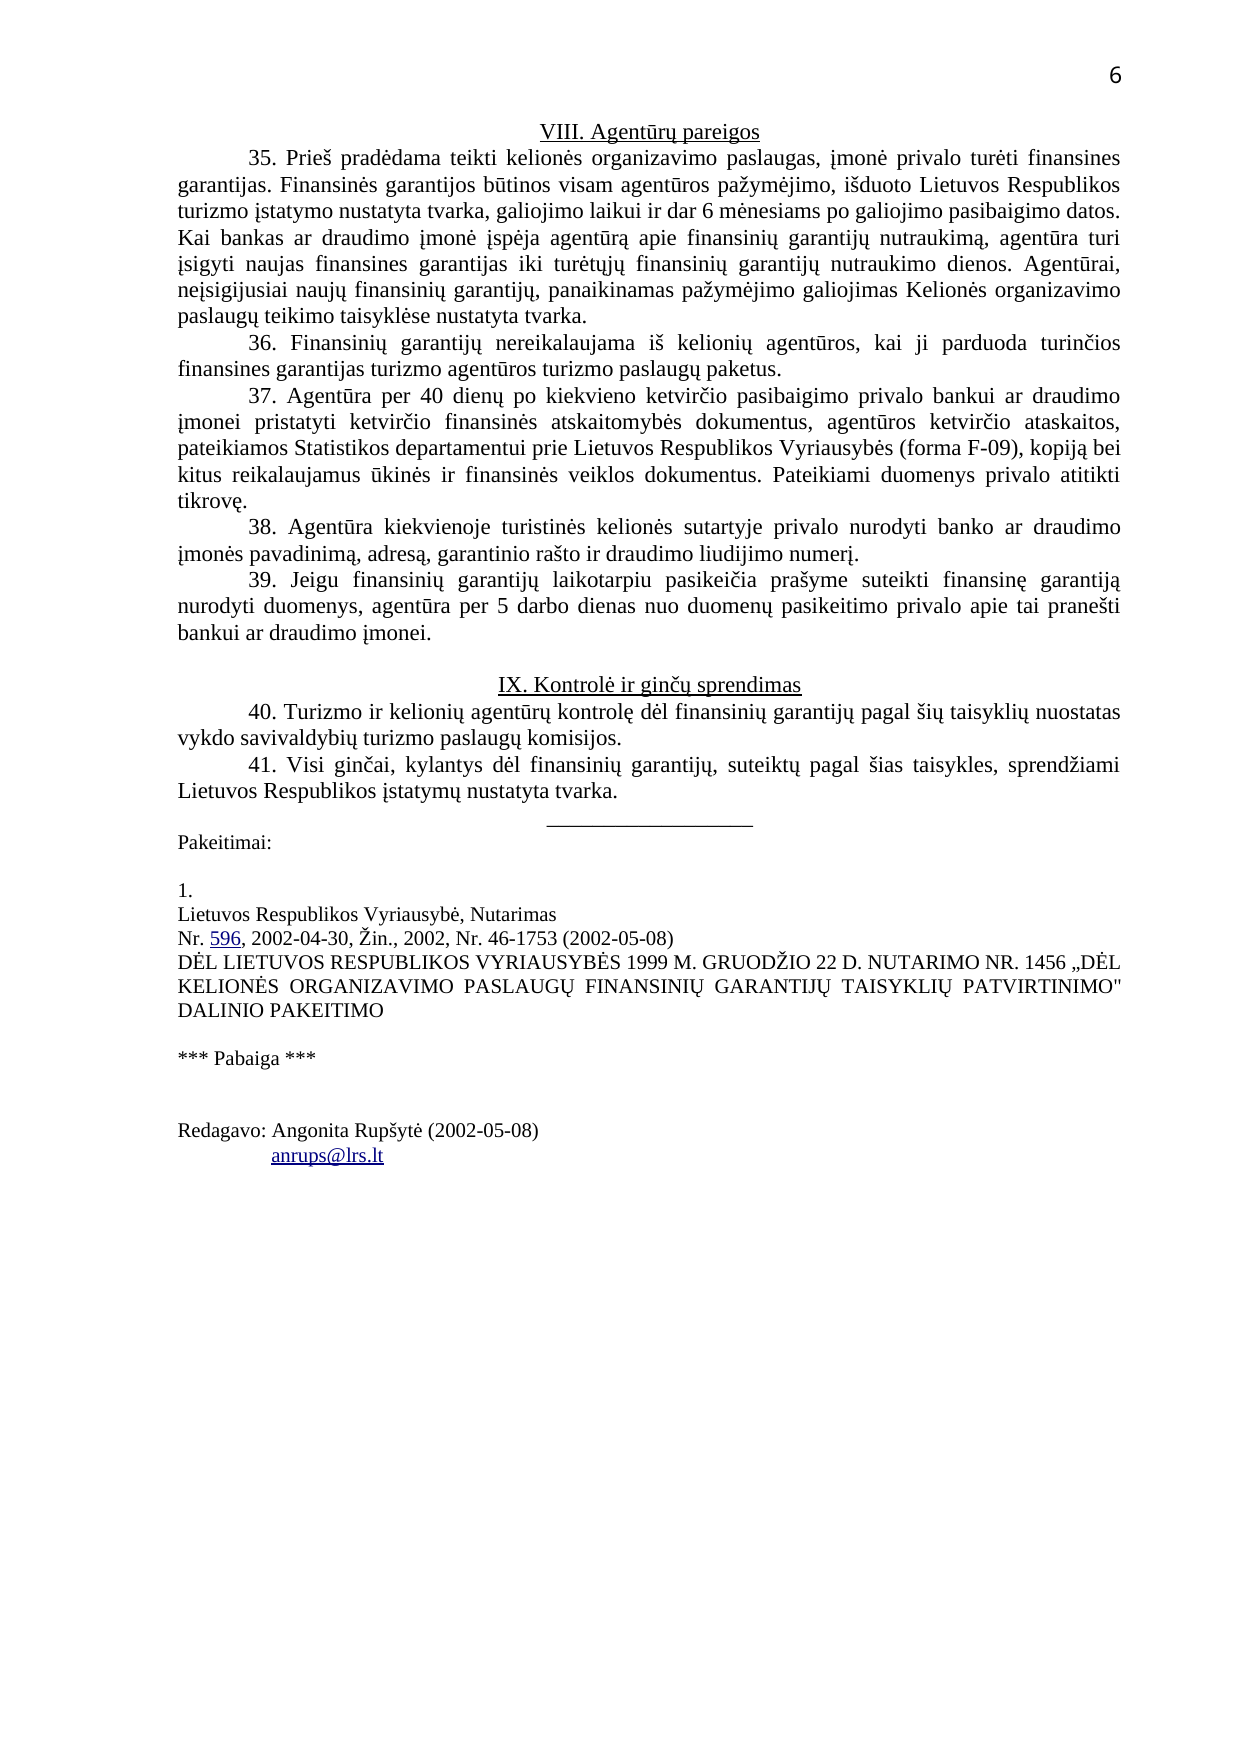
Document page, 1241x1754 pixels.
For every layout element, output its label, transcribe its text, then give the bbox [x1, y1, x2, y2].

subtitle 41. Visi ginčai, kylantys dėl finansinių garantijų, suteiktų pagal šias taisykles, sprendžiami Lietuvos Respublikos įstatymų nustatyta tvarka. [177, 751, 1122, 803]
subtitle 40. Turizmo ir kelionių agentūrų kontrolę dėl finansinių garantijų pagal šių taisyklių nuostatas vykdo savivaldybių turizmo paslaugų komisijos. [177, 698, 1122, 751]
text DĖL LIETUVOS RESPUBLIKOS VYRIAUSYBĖS 1999 M. GRUODŽIO 22 D. NUTARIMO NR. 1456 „DĖL KELIONĖS ORGANIZAVIMO PASLAUGŲ FINANSINIŲ GARANTIJŲ TAISYKLIŲ PATVIRTINIMO" DALINIO PAKEITIMO [177, 950, 1122, 1022]
text Pakeitimai: [177, 830, 1122, 854]
subtitle 38. Agentūra kiekvienoje turistinės kelionės sutartyje privalo nurodyti banko ar draudimo įmonės pavadinimą, adresą, garantinio rašto ir draudimo liudijimo numerį. [177, 513, 1122, 566]
subtitle 37. Agentūra per 40 dienų po kiekvieno ketvirčio pasibaigimo privalo bankui ar draudimo įmonei pristatyti ketvirčio finansinės atskaitomybės dokumentus, agentūros ketvirčio ataskaitos, pateikiamos Statistikos departamentui prie Lietuvos Respublikos Vyriausybės (forma F-09), kopiją bei kitus reikalaujamus ūkinės ir finansinės veiklos dokumentus. Pateikiami duomenys privalo atitikti tikrovę. [177, 382, 1122, 513]
subtitle 36. Finansinių garantijų nereikalaujama iš kelionių agentūros, kai ji parduoda turinčios finansines garantijas turizmo agentūros turizmo paslaugų paketus. [177, 329, 1122, 382]
text *** Pabaiga *** [177, 1046, 1122, 1070]
subtitle 35. Prieš pradėdama teikti kelionės organizavimo paslaugas, įmonė privalo turėti finansines garantijas. Finansinės garantijos būtinos visam agentūros pažymėjimo, išduoto Lietuvos Respublikos turizmo įstatymo nustatyta tvarka, galiojimo laikui ir dar 6 mėnesiams po galiojimo pasibaigimo datos. Kai bankas ar draudimo įmonė įspėja agentūrą apie finansinių garantijų nutraukimą, agentūra turi įsigyti naujas finansines garantijas iki turėtųjų finansinių garantijų nutraukimo dienos. Agentūrai, neįsigijusiai naujų finansinių garantijų, panaikinamas pažymėjimo galiojimas Kelionės organizavimo paslaugų teikimo taisyklėse nustatyta tvarka. [177, 144, 1122, 329]
subtitle IX. Kontrolė ir ginčų sprendimas [177, 672, 1122, 698]
text 1. [177, 878, 1122, 902]
subtitle __________________ [177, 803, 1122, 830]
subtitle 39. Jeigu finansinių garantijų laikotarpiu pasikeičia prašyme suteikti finansinę garantiją nurodyti duomenys, agentūra per 5 darbo dienas nuo duomenų pasikeitimo privalo apie tai pranešti bankui ar draudimo įmonei. [177, 566, 1122, 645]
text Lietuvos Respublikos Vyriausybė, Nutarimas [177, 902, 1122, 926]
subtitle VIII. Agentūrų pareigos [177, 118, 1122, 144]
text Redagavo: Angonita Rupšytė (2002-05-08) [177, 1118, 1122, 1142]
text Nr. 596, 2002-04-30, Žin., 2002, Nr. 46-1753 (2002-05-08) [177, 926, 1122, 950]
text anrups@lrs.lt [177, 1142, 1122, 1167]
